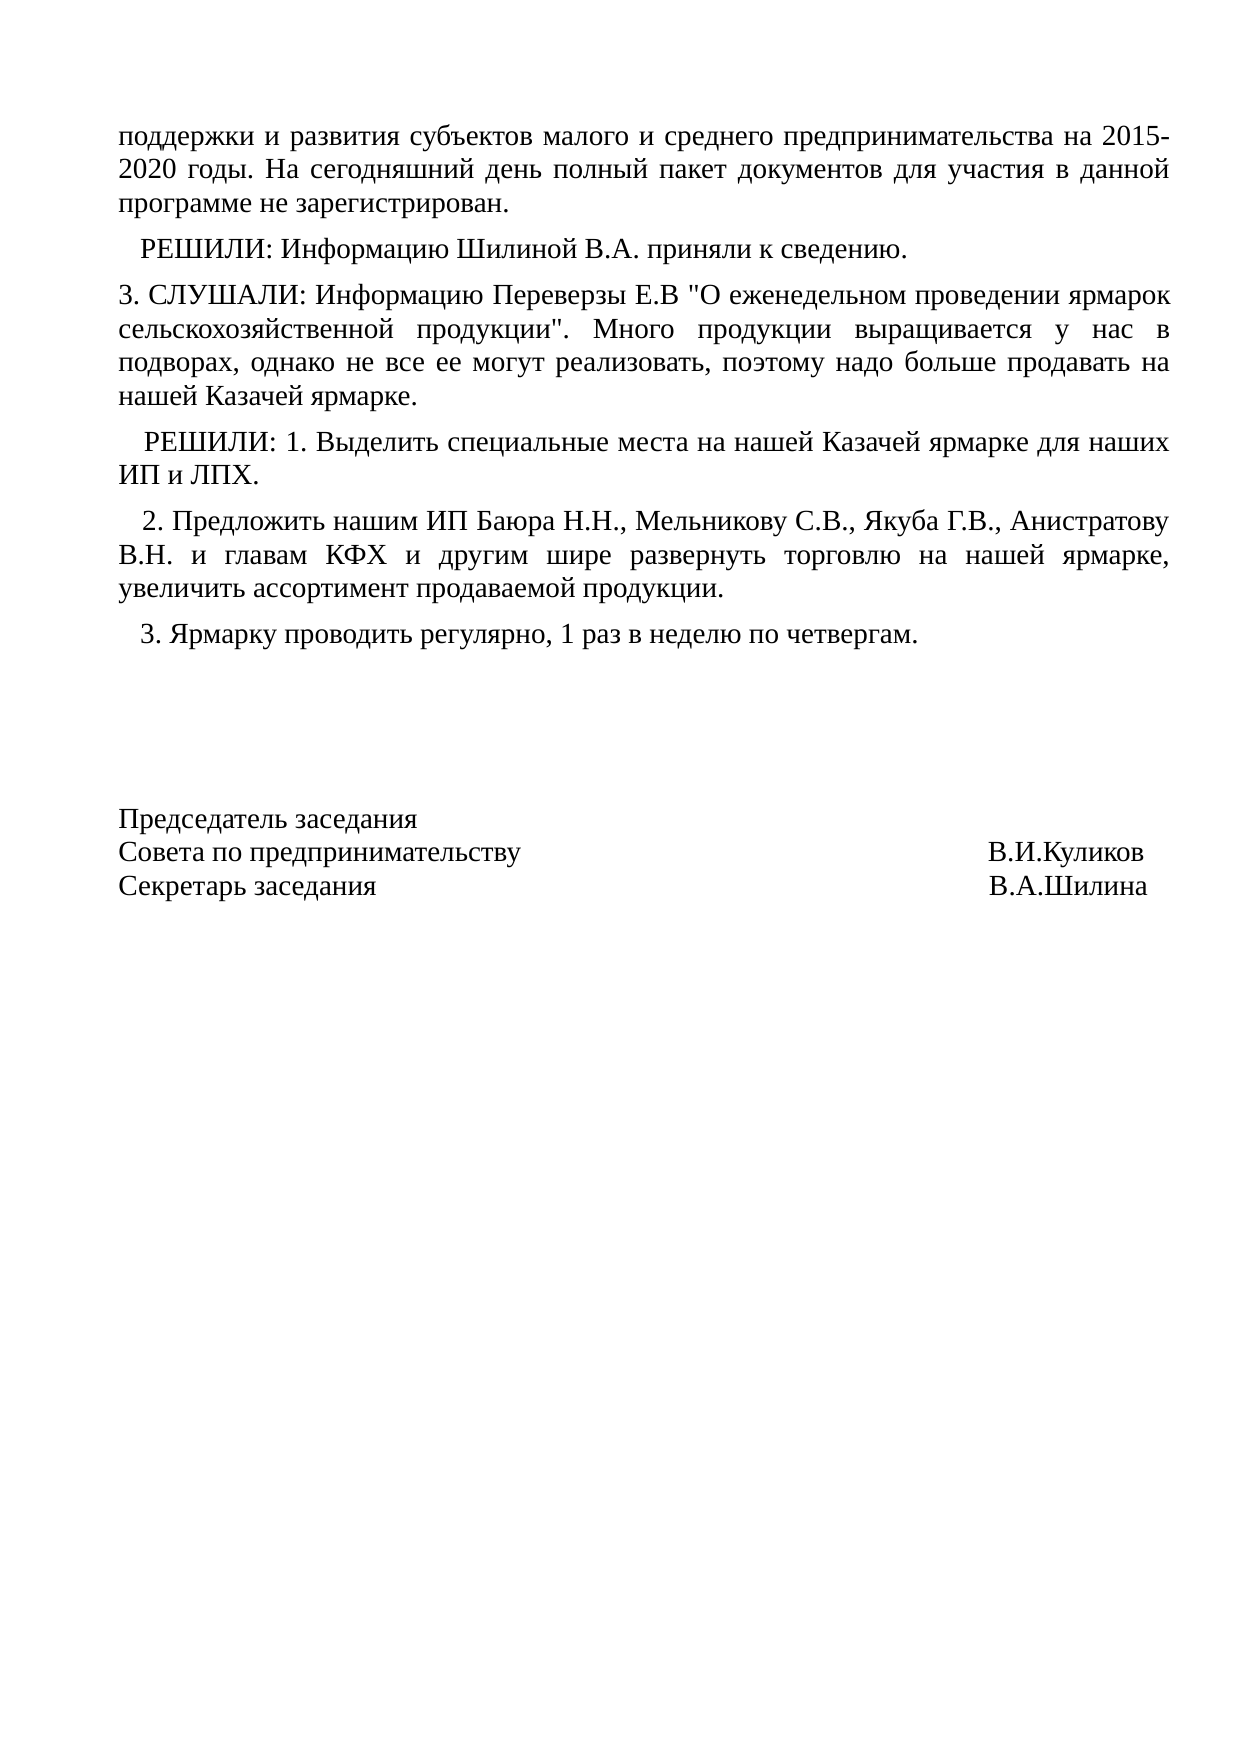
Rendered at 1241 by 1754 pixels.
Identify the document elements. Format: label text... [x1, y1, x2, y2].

text Председатель заседания [118, 801, 1171, 834]
text поддержки и развития субъектов малого и среднего предпринимательства на 2015-2020 годы. На сегодняшний день полный пакет документов для участия в данной программе не зарегистрирован. [118, 118, 1171, 219]
text 3. Ярмарку проводить регулярно, 1 раз в неделю по четвергам. [118, 617, 1171, 650]
text РЕШИЛИ: Информацию Шилиной В.А. приняли к сведению. [118, 231, 1171, 265]
text РЕШИЛИ: 1. Выделить специальные места на нашей Казачей ярмарке для наших ИП и ЛПХ. [118, 424, 1171, 491]
text 2. Предложить нашим ИП Баюра Н.Н., Мельникову С.В., Якуба Г.В., Анистратову В.Н. и главам КФХ и другим шире развернуть торговлю на нашей ярмарке, увеличить ассортимент продаваемой продукции. [118, 503, 1171, 604]
text Секретарь заседания В.А.Шилина [118, 868, 1171, 901]
text 3. СЛУШАЛИ: Информацию Переверзы Е.В "О еженедельном проведении ярмарок сельскохозяйственной продукции". Много продукции выращивается у нас в подворах, однако не все ее могут реализовать, поэтому надо больше продавать на нашей Казачей ярмарке. [118, 277, 1171, 411]
text Совета по предпринимательству В.И.Куликов [118, 834, 1171, 868]
